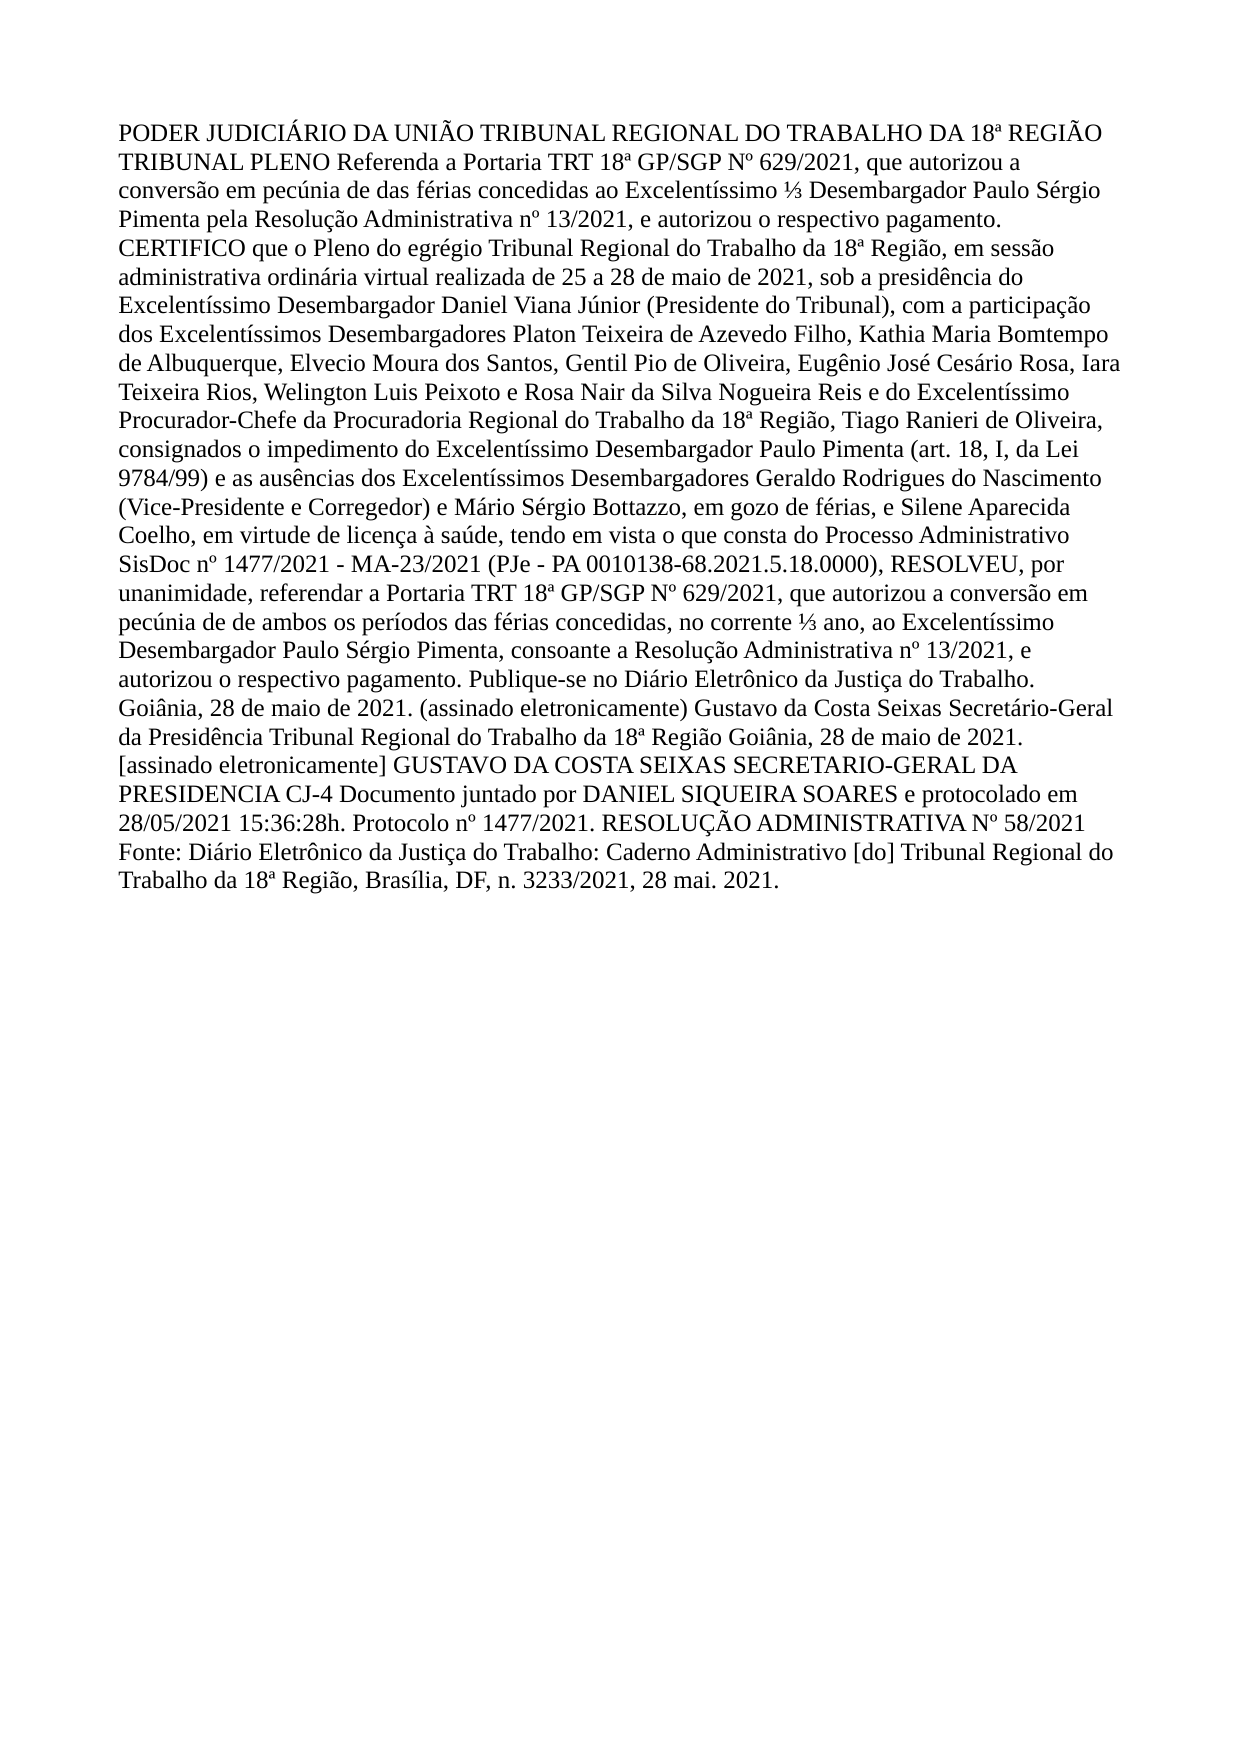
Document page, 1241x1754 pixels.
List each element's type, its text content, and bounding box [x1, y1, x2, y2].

text PODER JUDICIÁRIO DA UNIÃO TRIBUNAL REGIONAL DO TRABALHO DA 18ª REGIÃO TRIBUNAL PLENO Referenda a Portaria TRT 18ª GP/SGP Nº 629/2021, que autorizou a conversão em pecúnia de das férias concedidas ao Excelentíssimo ⅓ Desembargador Paulo Sérgio Pimenta pela Resolução Administrativa nº 13/2021, e autorizou o respectivo pagamento. CERTIFICO que o Pleno do egrégio Tribunal Regional do Trabalho da 18ª Região, em sessão administrativa ordinária virtual realizada de 25 a 28 de maio de 2021, sob a presidência do Excelentíssimo Desembargador Daniel Viana Júnior (Presidente do Tribunal), com a participação dos Excelentíssimos Desembargadores Platon Teixeira de Azevedo Filho, Kathia Maria Bomtempo de Albuquerque, Elvecio Moura dos Santos, Gentil Pio de Oliveira, Eugênio José Cesário Rosa, Iara Teixeira Rios, Welington Luis Peixoto e Rosa Nair da Silva Nogueira Reis e do Excelentíssimo Procurador-Chefe da Procuradoria Regional do Trabalho da 18ª Região, Tiago Ranieri de Oliveira, consignados o impedimento do Excelentíssimo Desembargador Paulo Pimenta (art. 18, I, da Lei 9784/99) e as ausências dos Excelentíssimos Desembargadores Geraldo Rodrigues do Nascimento (Vice-Presidente e Corregedor) e Mário Sérgio Bottazzo, em gozo de férias, e Silene Aparecida Coelho, em virtude de licença à saúde, tendo em vista o que consta do Processo Administrativo SisDoc nº 1477/2021 - MA-23/2021 (PJe - PA 0010138-68.2021.5.18.0000), RESOLVEU, por unanimidade, referendar a Portaria TRT 18ª GP/SGP Nº 629/2021, que autorizou a conversão em pecúnia de de ambos os períodos das férias concedidas, no corrente ⅓ ano, ao Excelentíssimo Desembargador Paulo Sérgio Pimenta, consoante a Resolução Administrativa nº 13/2021, e autorizou o respectivo pagamento. Publique-se no Diário Eletrônico da Justiça do Trabalho. Goiânia, 28 de maio de 2021. (assinado eletronicamente) Gustavo da Costa Seixas Secretário-Geral da Presidência Tribunal Regional do Trabalho da 18ª Região Goiânia, 28 de maio de 2021. [assinado eletronicamente] GUSTAVO DA COSTA SEIXAS SECRETARIO-GERAL DA PRESIDENCIA CJ-4 Documento juntado por DANIEL SIQUEIRA SOARES e protocolado em 28/05/2021 15:36:28h. Protocolo nº 1477/2021. RESOLUÇÃO ADMINISTRATIVA Nº 58/2021 Fonte: Diário Eletrônico da Justiça do Trabalho: Caderno Administrativo [do] Tribunal Regional do Trabalho da 18ª Região, Brasília, DF, n. 3233/2021, 28 mai. 2021. [118, 118, 1122, 894]
